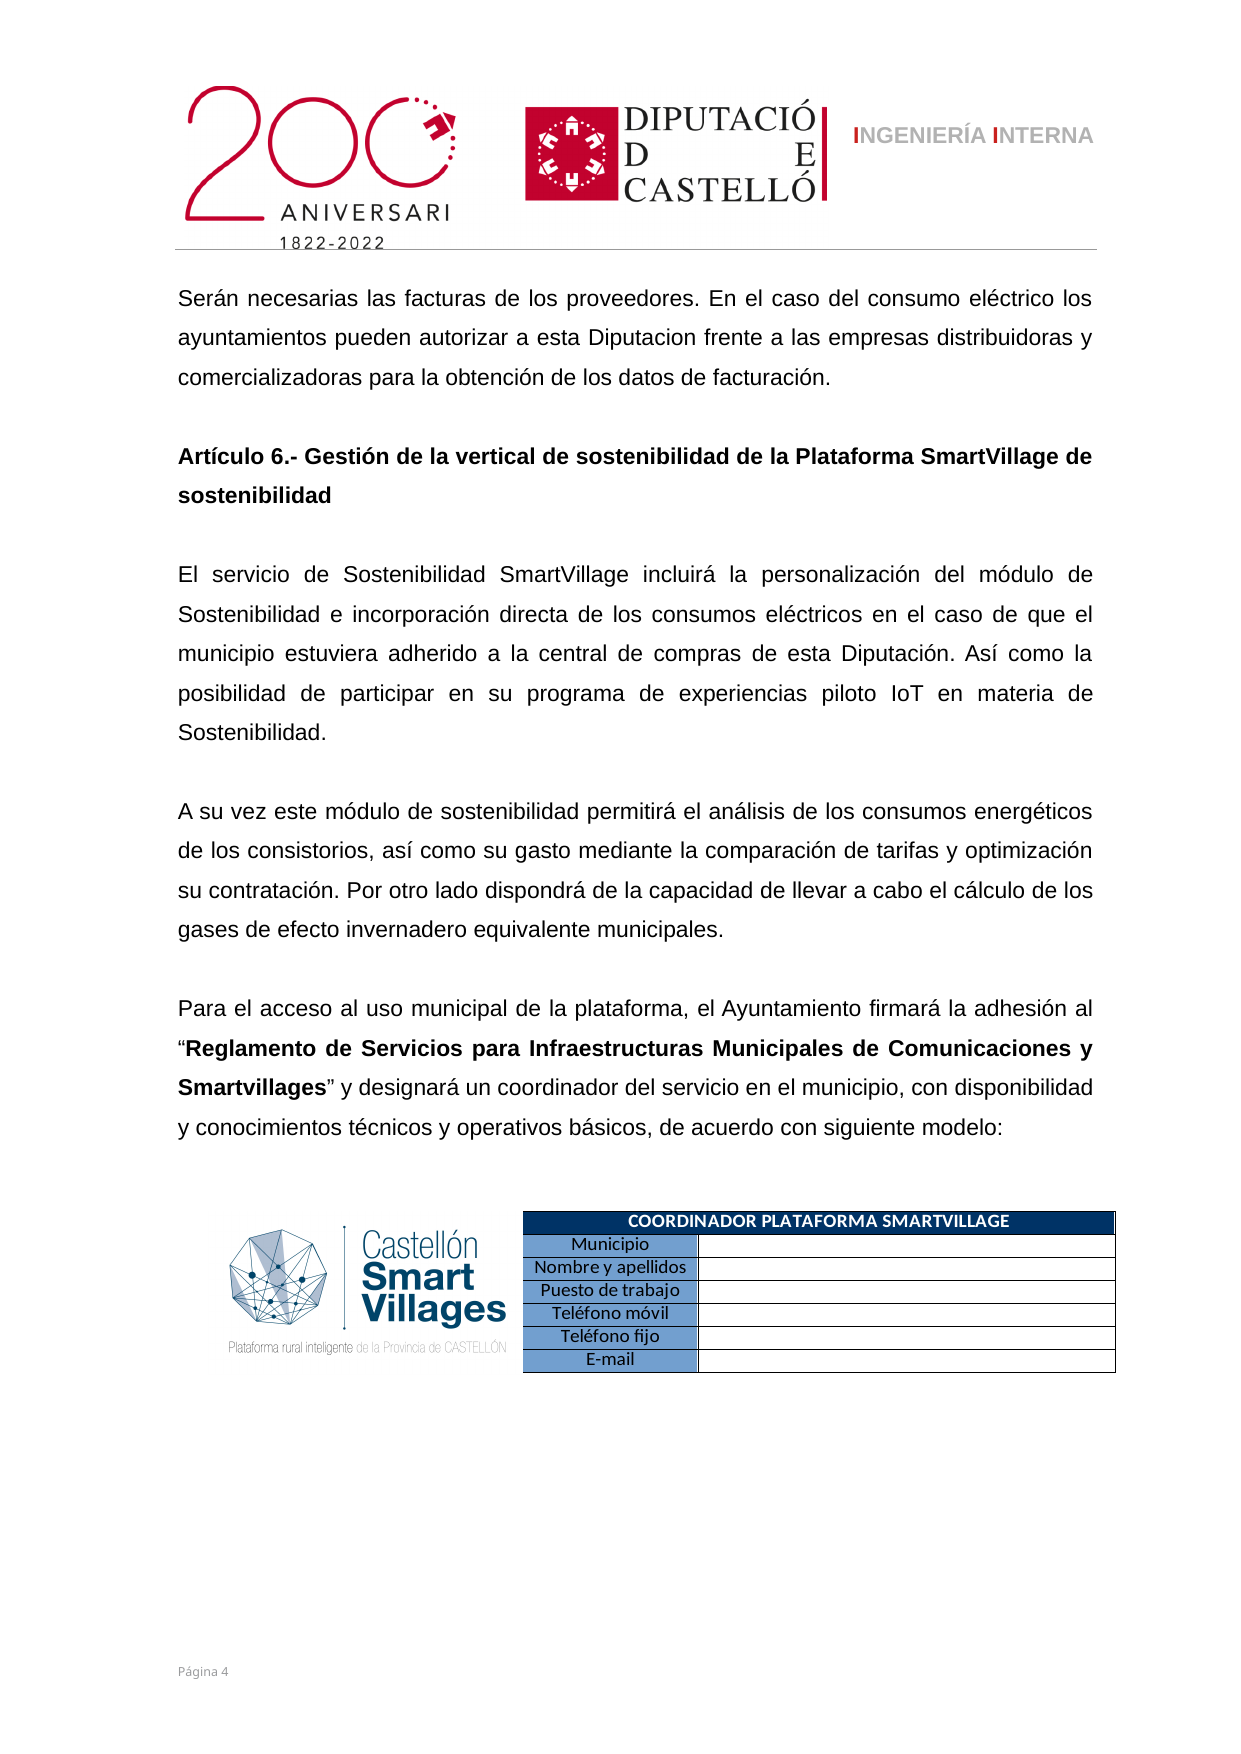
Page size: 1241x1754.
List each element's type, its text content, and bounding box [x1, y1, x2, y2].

picture [183, 86, 829, 249]
text Serán necesarias las facturas de los proveedores. En el caso del consumo eléctrico los ayuntamientos pueden autorizar a esta Diputacion frente a las empresas distribuidoras y comercializadoras para la obtención de los datos de facturación. [178, 285, 1094, 390]
title A su vez este módulo de sostenibilidad permitirá el análisis de los consumos energéticos de los consistorios, así como su gasto mediante la comparación de tarifas y optimización su contratación. Por otro lado dispondrá de la capacidad de llevar a cabo el cálculo de los gases de efecto invernadero equivalente municipales. [178, 798, 1094, 943]
title El servicio de Sostenibilidad SmartVillage incluirá la personalización del módulo de Sostenibilidad e incorporación directa de los consumos eléctricos en el caso de que el municipio estuviera adherido a la central de compras de esta Diputación. Así como la posibilidad de participar en su programa de experiencias piloto IoT en materia de Sostenibilidad. [178, 561, 1094, 745]
title Para el acceso al uso municipal de la plataforma, el Ayuntamiento firmará la adhesión al “Reglamento de Servicios para Infraestructuras Municipales de Comunicaciones y Smartvillages” y designará un coordinador del servicio en el municipio, con disponibilidad y conocimientos técnicos y operativos básicos, de acuerdo con siguiente modelo: [178, 995, 1094, 1140]
title Artículo 6.- Gestión de la vertical de sostenibilidad de la Plataforma SmartVillage de sostenibilidad [178, 443, 1094, 508]
